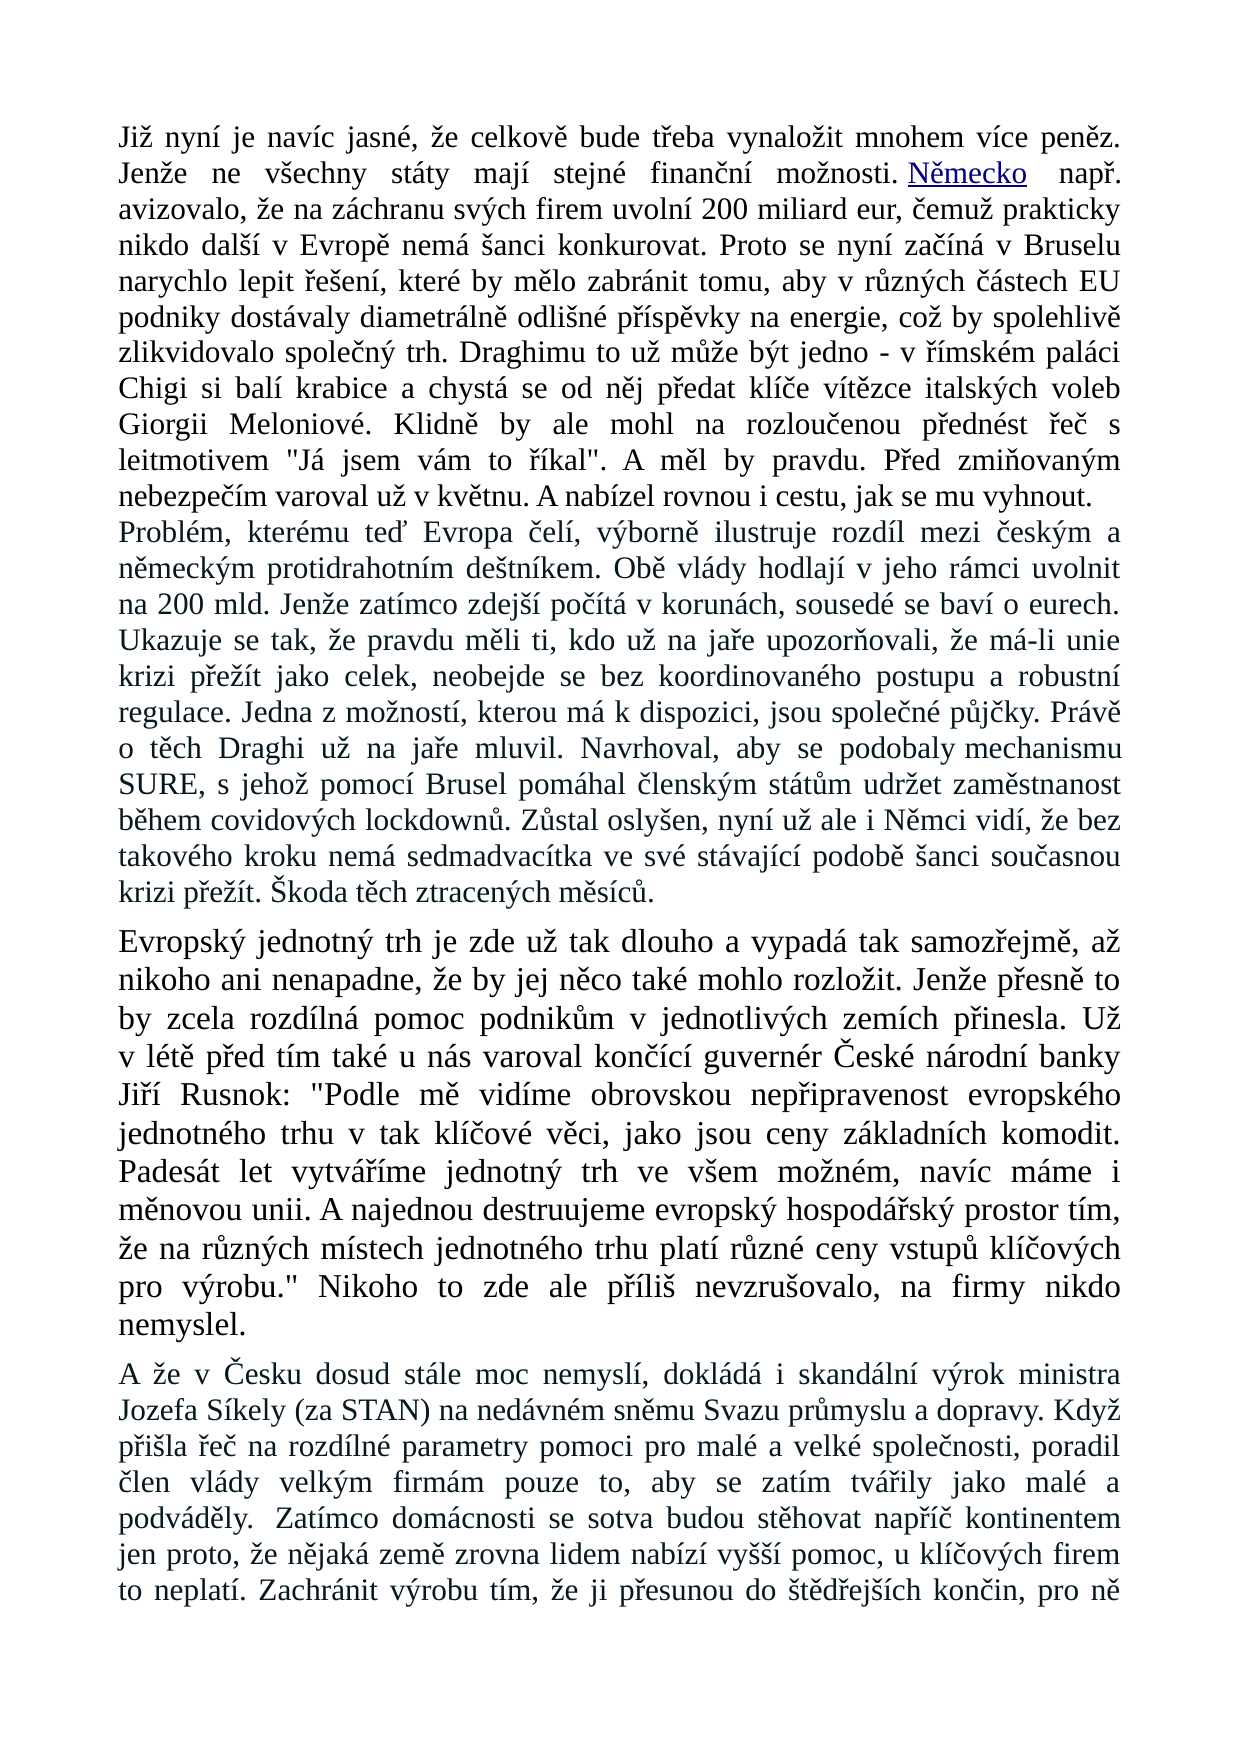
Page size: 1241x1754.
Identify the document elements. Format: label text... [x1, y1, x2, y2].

text A že v Česku dosud stále moc nemyslí, dokládá i skandální výrok ministra Jozefa Síkely (za STAN) na nedávném sněmu Svazu průmyslu a dopravy. Když přišla řeč na rozdílné parametry pomoci pro malé a velké společnosti, poradil člen vlády velkým firmám pouze to, aby se zatím tvářily jako malé a podváděly. Zatímco domácnosti se sotva budou stěhovat napříč kontinentem jen proto, že nějaká země zrovna lidem nabízí vyšší pomoc, u klíčových firem to neplatí. Zachránit výrobu tím, že ji přesunou do štědřejších končin, pro ně [118, 1355, 1122, 1607]
text Již nyní je navíc jasné, že celkově bude třeba vynaložit mnohem více peněz. Jenže ne všechny státy mají stejné finanční možnosti. Německo např. avizovalo, že na záchranu svých firem uvolní 200 miliard eur, čemuž prakticky nikdo další v Evropě nemá šanci konkurovat. Proto se nyní začíná v Bruselu narychlo lepit řešení, které by mělo zabránit tomu, aby v různých částech EU podniky dostávaly diametrálně odlišné příspěvky na energie, což by spolehlivě zlikvidovalo společný trh. Draghimu to už může být jedno - v římském paláci Chigi si balí krabice a chystá se od něj předat klíče vítězce italských voleb Giorgii Meloniové. Klidně by ale mohl na rozloučenou přednést řeč s leitmotivem "Já jsem vám to říkal". A měl by pravdu. Před zmiňovaným nebezpečím varoval už v květnu. A nabízel rovnou i cestu, jak se mu vyhnout. [118, 118, 1122, 513]
text Evropský jednotný trh je zde už tak dlouho a vypadá tak samozřejmě, až nikoho ani nenapadne, že by jej něco také mohlo rozložit. Jenže přesně to by zcela rozdílná pomoc podnikům v jednotlivých zemích přinesla. Už v létě před tím také u nás varoval končící guvernér České národní banky Jiří Rusnok: "Podle mě vidíme obrovskou nepřipravenost evropského jednotného trhu v tak klíčové věci, jako jsou ceny základních komodit. Padesát let vytváříme jednotný trh ve všem možném, navíc máme i měnovou unii. A najednou destruujeme evropský hospodářský prostor tím, že na různých místech jednotného trhu platí různé ceny vstupů klíčových pro výrobu." Nikoho to zde ale příliš nevzrušovalo, na firmy nikdo nemyslel. [118, 921, 1122, 1343]
text Problém, kterému teď Evropa čelí, výborně ilustruje rozdíl mezi českým a německým protidrahotním deštníkem. Obě vlády hodlají v jeho rámci uvolnit na 200 mld. Jenže zatímco zdejší počítá v korunách, sousedé se baví o eurech. Ukazuje se tak, že pravdu měli ti, kdo už na jaře upozorňovali, že má-li unie krizi přežít jako celek, neobejde se bez koordinovaného postupu a robustní regulace. Jedna z možností, kterou má k dispozici, jsou společné půjčky. Právě o těch Draghi už na jaře mluvil. Navrhoval, aby se podobaly mechanismu SURE, s jehož pomocí Brusel pomáhal členským státům udržet zaměstnanost během covidových lockdownů. Zůstal oslyšen, nyní už ale i Němci vidí, že bez takového kroku nemá sedmadvacítka ve své stávající podobě šanci současnou krizi přežít. Škoda těch ztracených měsíců. [118, 513, 1122, 909]
